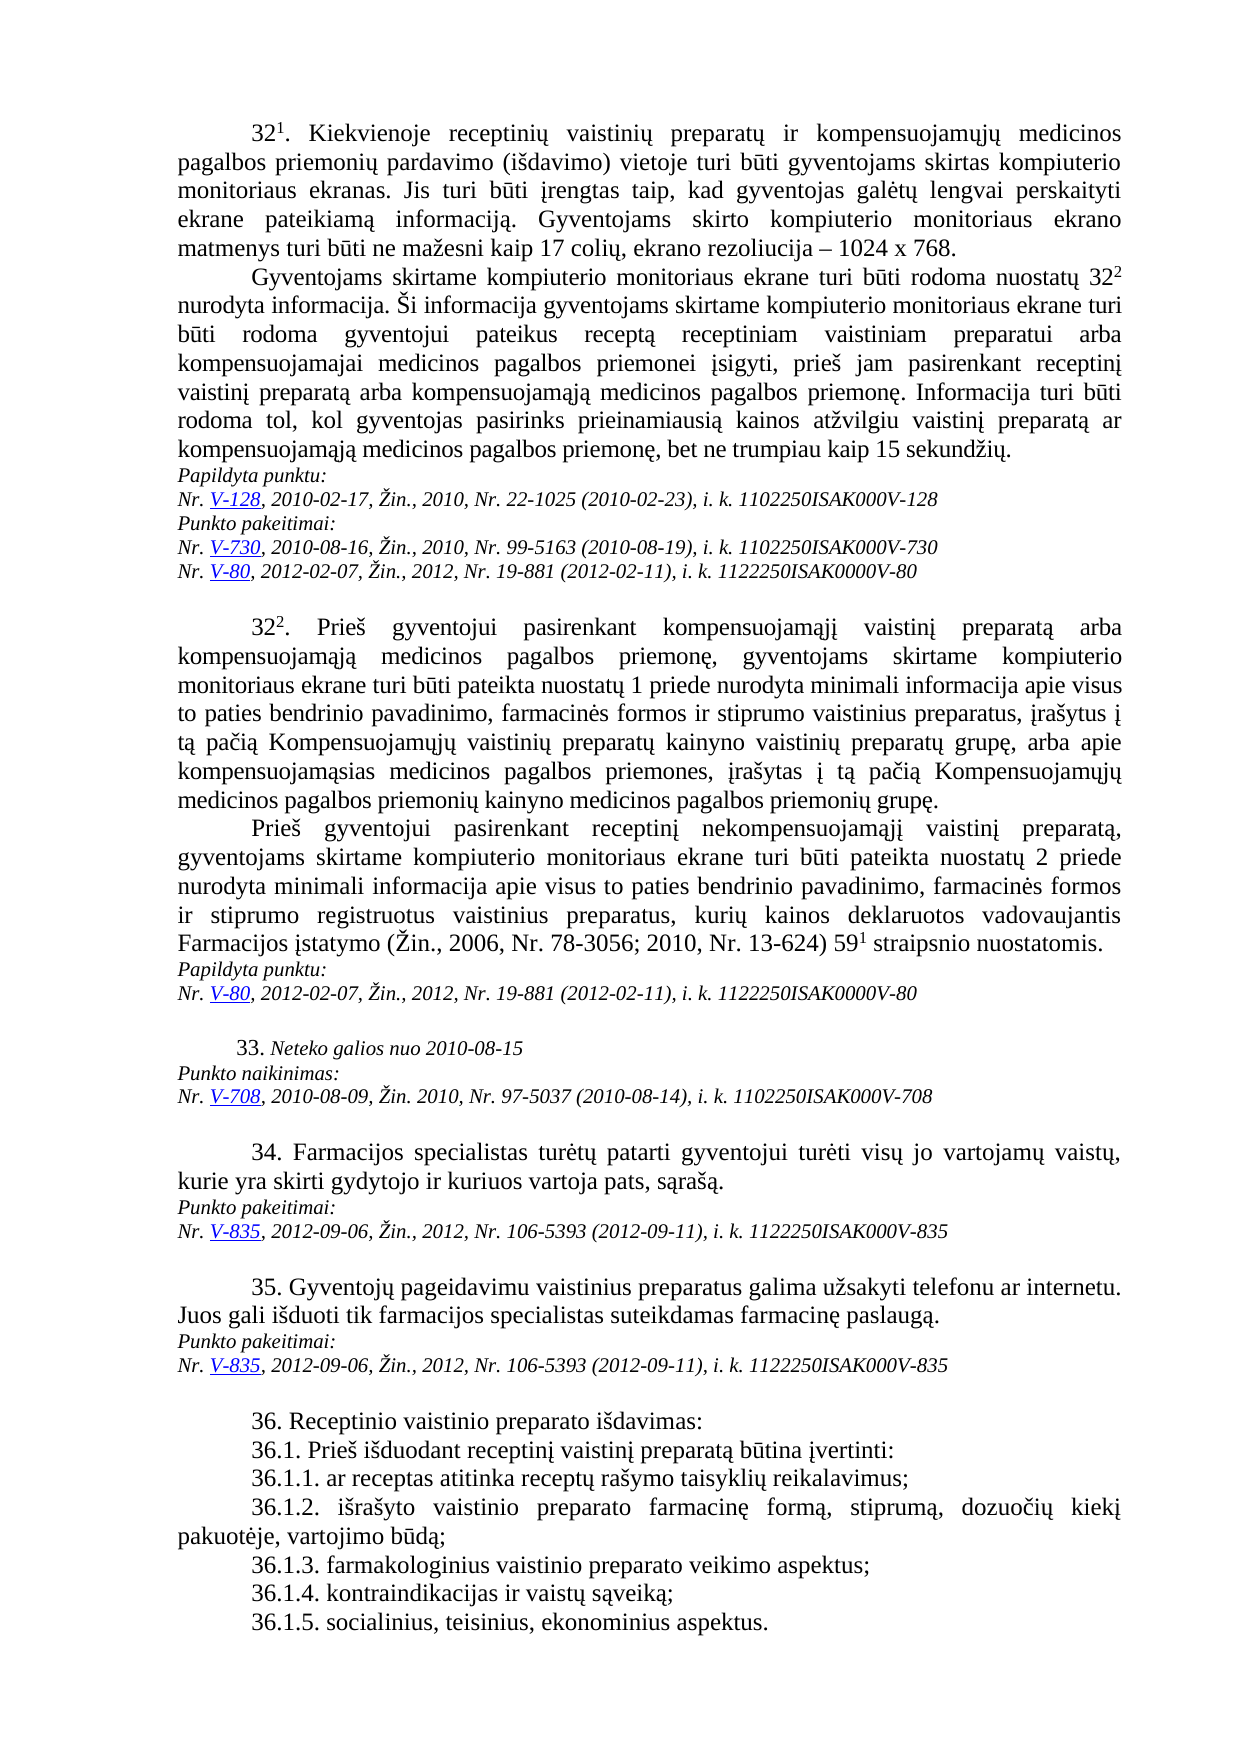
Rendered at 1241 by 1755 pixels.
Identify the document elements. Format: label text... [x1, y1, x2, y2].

text 36.1.4. kontraindikacijas ir vaistų sąveiką; [177, 1578, 1122, 1607]
text Papildyta punktu: [177, 957, 1122, 981]
text 321. Kiekvienoje receptinių vaistinių preparatų ir kompensuojamųjų medicinos pagalbos priemonių pardavimo (išdavimo) vietoje turi būti gyventojams skirtas kompiuterio monitoriaus ekranas. Jis turi būti įrengtas taip, kad gyventojas galėtų lengvai perskaityti ekrane pateikiamą informaciją. Gyventojams skirto kompiuterio monitoriaus ekrano matmenys turi būti ne mažesni kaip 17 colių, ekrano rezoliucija – 1024 x 768. [177, 118, 1122, 262]
text Punkto pakeitimai: [177, 1329, 1122, 1353]
text Punkto pakeitimai: [177, 1195, 1122, 1219]
text 36.1.1. ar receptas atitinka receptų rašymo taisyklių reikalavimus; [177, 1463, 1122, 1492]
text Prieš gyventojui pasirenkant receptinį nekompensuojamąjį vaistinį preparatą, gyventojams skirtame kompiuterio monitoriaus ekrane turi būti pateikta nuostatų 2 priede nurodyta minimali informacija apie visus to paties bendrinio pavadinimo, farmacinės formos ir stiprumo registruotus vaistinius preparatus, kurių kainos deklaruotos vadovaujantis Farmacijos įstatymo (Žin., 2006, Nr. 78-3056; 2010, Nr. 13-624) 591 straipsnio nuostatomis. [177, 813, 1122, 957]
text 36. Receptinio vaistinio preparato išdavimas: [177, 1406, 1122, 1435]
text Nr. V-80, 2012-02-07, Žin., 2012, Nr. 19-881 (2012-02-11), i. k. 1122250ISAK0000V-80 [177, 559, 1122, 583]
text Papildyta punktu: [177, 463, 1122, 487]
text 34. Farmacijos specialistas turėtų patarti gyventojui turėti visų jo vartojamų vaistų, kurie yra skirti gydytojo ir kuriuos vartoja pats, sąrašą. [177, 1137, 1122, 1195]
text Nr. V-835, 2012-09-06, Žin., 2012, Nr. 106-5393 (2012-09-11), i. k. 1122250ISAK000V-835 [177, 1353, 1122, 1377]
text Punkto pakeitimai: [177, 511, 1122, 535]
text 36.1.3. farmakologinius vaistinio preparato veikimo aspektus; [177, 1550, 1122, 1578]
text Nr. V-708, 2010-08-09, Žin. 2010, Nr. 97-5037 (2010-08-14), i. k. 1102250ISAK000V-708 [177, 1084, 1122, 1108]
text 322. Prieš gyventojui pasirenkant kompensuojamąjį vaistinį preparatą arba kompensuojamąją medicinos pagalbos priemonę, gyventojams skirtame kompiuterio monitoriaus ekrane turi būti pateikta nuostatų 1 priede nurodyta minimali informacija apie visus to paties bendrinio pavadinimo, farmacinės formos ir stiprumo vaistinius preparatus, įrašytus į tą pačią Kompensuojamųjų vaistinių preparatų kainyno vaistinių preparatų grupę, arba apie kompensuojamąsias medicinos pagalbos priemones, įrašytas į tą pačią Kompensuojamųjų medicinos pagalbos priemonių kainyno medicinos pagalbos priemonių grupę. [177, 612, 1122, 813]
text 35. Gyventojų pageidavimu vaistinius preparatus galima užsakyti telefonu ar internetu. Juos gali išduoti tik farmacijos specialistas suteikdamas farmacinę paslaugą. [177, 1272, 1122, 1329]
text Nr. V-835, 2012-09-06, Žin., 2012, Nr. 106-5393 (2012-09-11), i. k. 1122250ISAK000V-835 [177, 1219, 1122, 1243]
text 33. Neteko galios nuo 2010-08-15 [177, 1034, 1122, 1060]
text 36.1.2. išrašyto vaistinio preparato farmacinę formą, stiprumą, dozuočių kiekį pakuotėje, vartojimo būdą; [177, 1492, 1122, 1550]
text Nr. V-730, 2010-08-16, Žin., 2010, Nr. 99-5163 (2010-08-19), i. k. 1102250ISAK000V-730 [177, 535, 1122, 559]
text Nr. V-80, 2012-02-07, Žin., 2012, Nr. 19-881 (2012-02-11), i. k. 1122250ISAK0000V-80 [177, 981, 1122, 1005]
text Punkto naikinimas: [177, 1060, 1122, 1084]
text 36.1. Prieš išduodant receptinį vaistinį preparatą būtina įvertinti: [177, 1435, 1122, 1463]
text Nr. V-128, 2010-02-17, Žin., 2010, Nr. 22-1025 (2010-02-23), i. k. 1102250ISAK000V-128 [177, 487, 1122, 511]
text 36.1.5. socialinius, teisinius, ekonominius aspektus. [177, 1607, 1122, 1636]
text Gyventojams skirtame kompiuterio monitoriaus ekrane turi būti rodoma nuostatų 322 nurodyta informacija. Ši informacija gyventojams skirtame kompiuterio monitoriaus ekrane turi būti rodoma gyventojui pateikus receptą receptiniam vaistiniam preparatui arba kompensuojamajai medicinos pagalbos priemonei įsigyti, prieš jam pasirenkant receptinį vaistinį preparatą arba kompensuojamąją medicinos pagalbos priemonę. Informacija turi būti rodoma tol, kol gyventojas pasirinks prieinamiausią kainos atžvilgiu vaistinį preparatą ar kompensuojamąją medicinos pagalbos priemonę, bet ne trumpiau kaip 15 sekundžių. [177, 262, 1122, 463]
